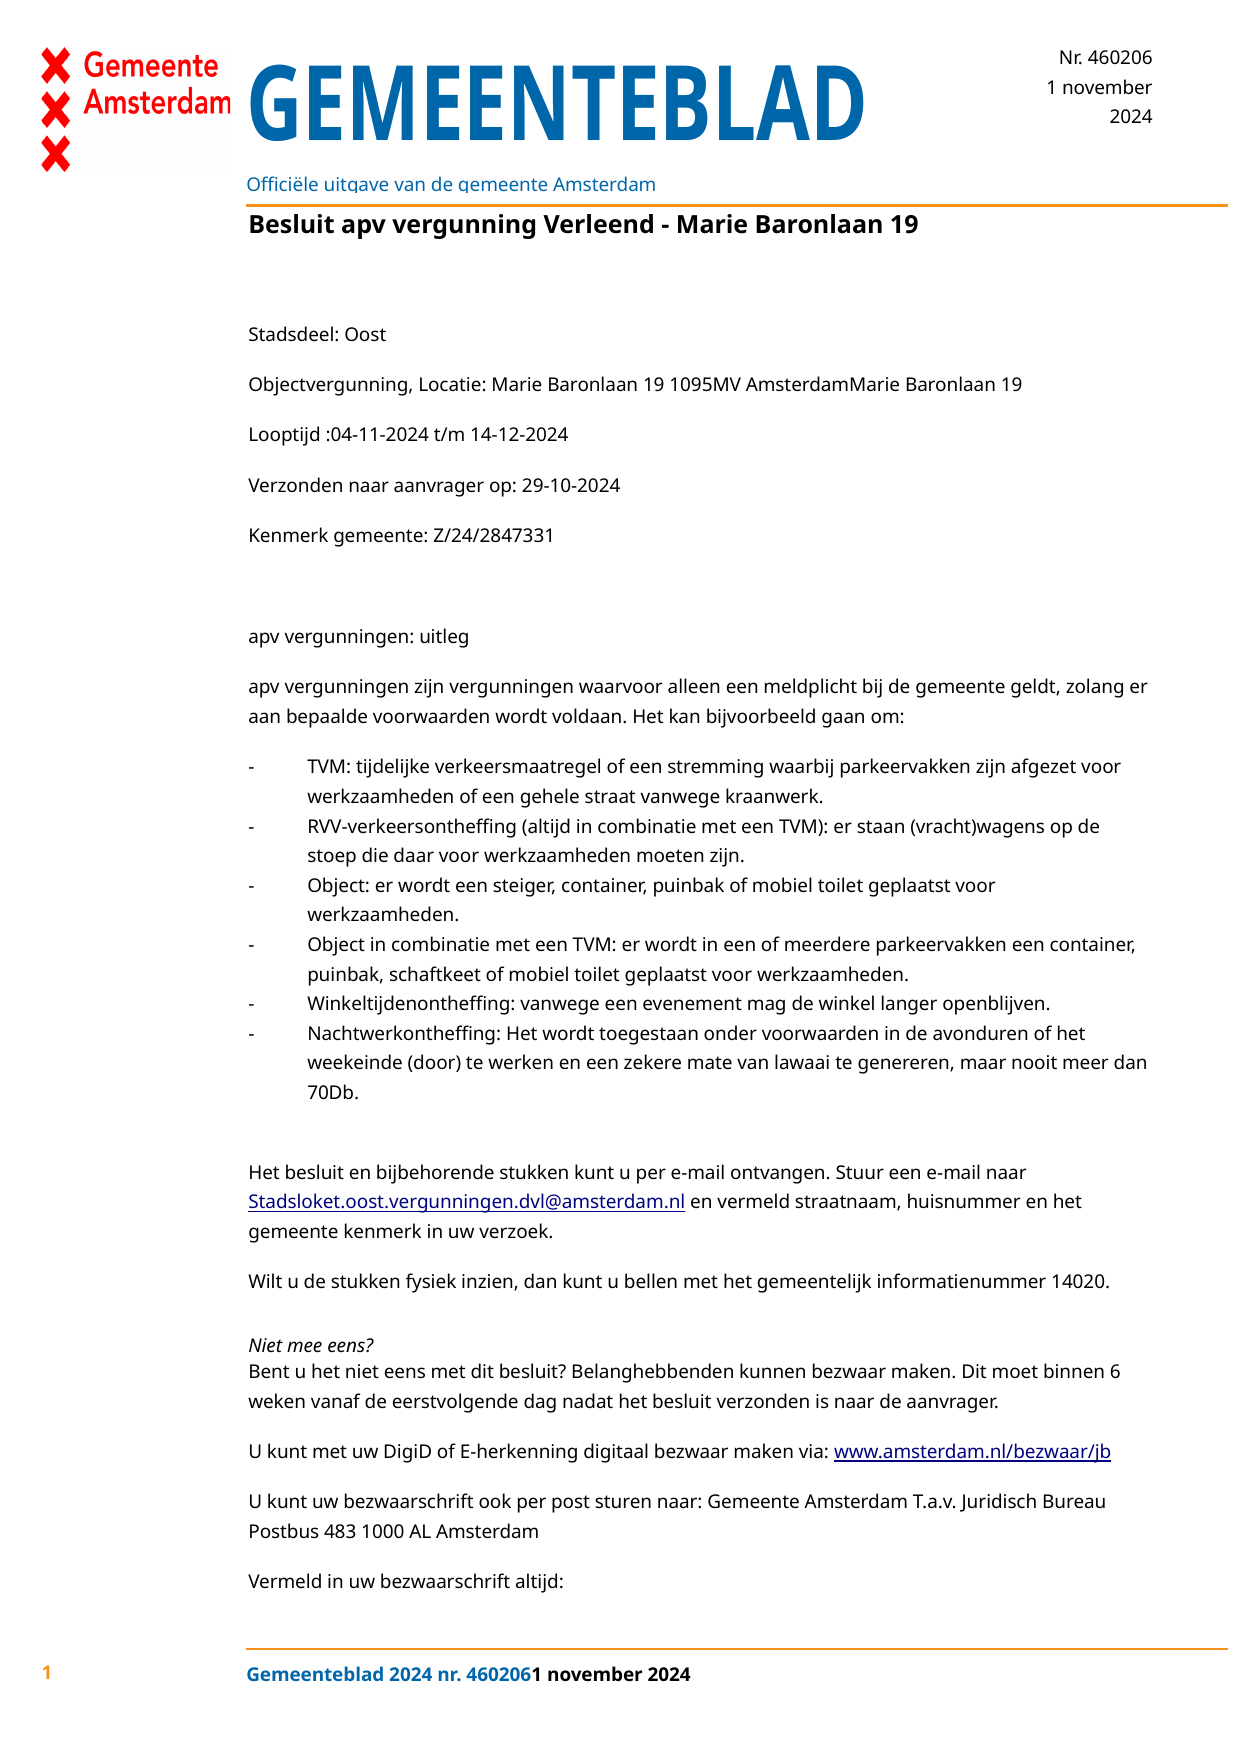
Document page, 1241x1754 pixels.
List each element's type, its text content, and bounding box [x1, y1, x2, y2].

text Looptijd :04-11-2024 t/m 14-12-2024 [248, 422, 1152, 447]
text Vermeld in uw bezwaarschrift altijd: [248, 1569, 1152, 1594]
text Objectvergunning, Locatie: Marie Baronlaan 19 1095MV AmsterdamMarie Baronlaan 19 [248, 371, 1152, 397]
text Stadsdeel: Oost [248, 321, 1152, 346]
text Verzonden naar aanvrager op: 29-10-2024 [248, 472, 1152, 498]
list TVM: tijdelijke verkeersmaatregel of een stremming waarbij parkeervakken zijn afgezet voor werkzaamheden of een gehele straat vanwege kraanwerk. [248, 754, 1152, 809]
picture [41, 47, 231, 172]
text Kenmerk gemeente: Z/24/2847331 [248, 522, 1152, 548]
list RVV-verkeersontheffing (altijd in combinatie met een TVM): er staan (vracht)wagens op de stoep die daar voor werkzaamheden moeten zijn. [248, 813, 1152, 868]
text Besluit apv vergunning Verleend - Marie Baronlaan 19 [248, 207, 1152, 241]
text apv vergunningen: uitleg [248, 623, 1152, 649]
text Het besluit en bijbehorende stukken kunt u per e-mail ontvangen. Stuur een e-mail naar Stadsloket.oost.vergunningen.dvl@amsterdam.nl en vermeld straatnaam, huisnummer en het gemeente kenmerk in uw verzoek. [248, 1159, 1152, 1244]
text Niet mee eens? [248, 1333, 1152, 1358]
text Wilt u de stukken fysiek inzien, dan kunt u bellen met het gemeentelijk informatienummer 14020. [248, 1269, 1152, 1294]
list Nachtwerkontheffing: Het wordt toegestaan onder voorwaarden in de avonduren of het weekeinde (door) te werken en een zekere mate van lawaai te genereren, maar nooit meer dan 70Db. [248, 1020, 1152, 1105]
text U kunt met uw DigiD of E-herkenning digitaal bezwaar maken via: www.amsterdam.nl/bezwaar/jb [248, 1438, 1152, 1464]
text U kunt uw bezwaarschrift ook per post sturen naar: Gemeente Amsterdam T.a.v. Juridisch Bureau Postbus 483 1000 AL Amsterdam [248, 1489, 1152, 1544]
list Object: er wordt een steiger, container, puinbak of mobiel toilet geplaatst voor werkzaamheden. [248, 872, 1152, 927]
list Object in combinatie met een TVM: er wordt in een of meerdere parkeervakken een container, puinbak, schaftkeet of mobiel toilet geplaatst voor werkzaamheden. [248, 931, 1152, 986]
text Bent u het niet eens met dit besluit? Belanghebbenden kunnen bezwaar maken. Dit moet binnen 6 weken vanaf de eerstvolgende dag nadat het besluit verzonden is naar de aanvrager. [248, 1358, 1152, 1414]
text apv vergunningen zijn vergunningen waarvoor alleen een meldplicht bij de gemeente geldt, zolang er aan bepaalde voorwaarden wordt voldaan. Het kan bijvoorbeeld gaan om: [248, 674, 1152, 729]
list Winkeltijdenontheffing: vanwege een evenement mag de winkel langer openblijven. [248, 990, 1152, 1016]
